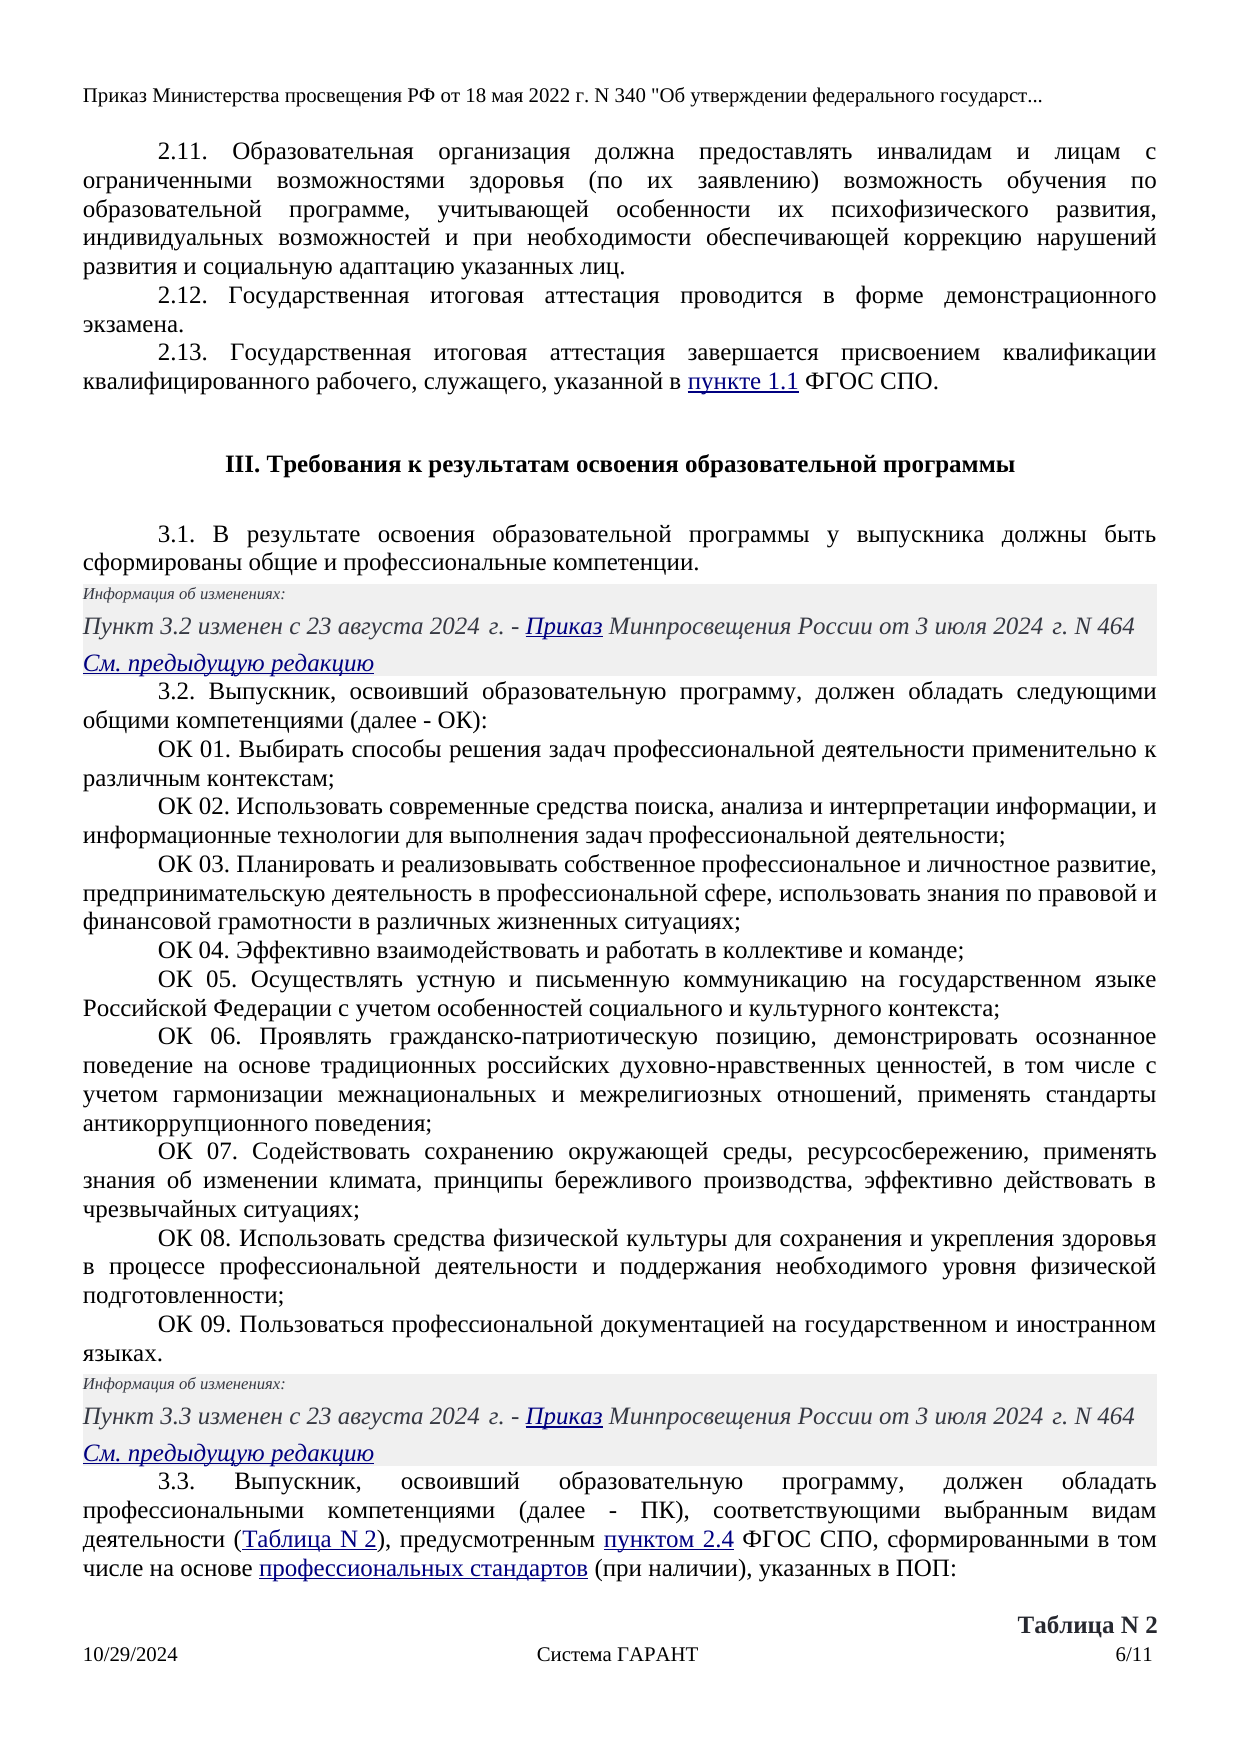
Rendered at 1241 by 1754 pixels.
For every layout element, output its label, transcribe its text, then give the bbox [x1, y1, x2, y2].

text ОК 07. Содействовать сохранению окружающей среды, ресурсосбережению, применять знания об изменении климата, принципы бережливого производства, эффективно действовать в чрезвычайных ситуациях; [83, 1136, 1157, 1223]
text Информация об изменениях: [287, 1374, 1157, 1393]
text ОК 03. Планировать и реализовывать собственное профессиональное и личностное развитие, предпринимательскую деятельность в профессиональной сфере, использовать знания по правовой и финансовой грамотности в различных жизненных ситуациях; [83, 849, 1157, 935]
text См. предыдущую редакцию [377, 1438, 1157, 1466]
text ОК 06. Проявлять гражданско-патриотическую позицию, демонстрировать осознанное поведение на основе традиционных российских духовно-нравственных ценностей, в том числе с учетом гармонизации межнациональных и межрелигиозных отношений, применять стандарты антикоррупционного поведения; [83, 1021, 1157, 1136]
text 2.11. Образовательная организация должна предоставлять инвалидам и лицам с ограниченными возможностями здоровья (по их заявлению) возможность обучения по образовательной программе, учитывающей особенности их психофизического развития, индивидуальных возможностей и при необходимости обеспечивающей коррекцию нарушений развития и социальную адаптацию указанных лиц. [83, 136, 1157, 280]
text ОК 09. Пользоваться профессиональной документацией на государственном и иностранном языках. [83, 1309, 1157, 1366]
subtitle III. Требования к результатам освоения образовательной программы [83, 449, 1157, 477]
text 3.1. В результате освоения образовательной программы у выпускника должны быть сформированы общие и профессиональные компетенции. [83, 519, 1157, 576]
text 2.13. Государственная итоговая аттестация завершается присвоением квалификации квалифицированного рабочего, служащего, указанной в пункте 1.1 ФГОС СПО. [83, 337, 1157, 395]
text ОК 05. Осуществлять устную и письменную коммуникацию на государственном языке Российской Федерации с учетом особенностей социального и культурного контекста; [83, 964, 1157, 1021]
text Таблица N 2 [83, 1610, 1157, 1639]
text Информация об изменениях: [287, 584, 1157, 603]
text 3.3. Выпускник, освоивший образовательную программу, должен обладать профессиональными компетенциями (далее - ПК), соответствующими выбранным видам деятельности (Таблица N 2), предусмотренным пунктом 2.4 ФГОС СПО, сформированными в том числе на основе профессиональных стандартов (при наличии), указанных в ПОП: [83, 1466, 1157, 1581]
text 3.2. Выпускник, освоивший образовательную программу, должен обладать следующими общими компетенциями (далее - ОК): [83, 676, 1157, 734]
text ОК 02. Использовать современные средства поиска, анализа и интерпретации информации, и информационные технологии для выполнения задач профессиональной деятельности; [83, 791, 1157, 849]
text См. предыдущую редакцию [377, 648, 1157, 676]
text 2.12. Государственная итоговая аттестация проводится в форме демонстрационного экзамена. [83, 280, 1157, 337]
text ОК 08. Использовать средства физической культуры для сохранения и укрепления здоровья в процессе профессиональной деятельности и поддержания необходимого уровня физической подготовленности; [83, 1223, 1157, 1309]
text ОК 01. Выбирать способы решения задач профессиональной деятельности применительно к различным контекстам; [83, 734, 1157, 791]
text ОК 04. Эффективно взаимодействовать и работать в коллективе и команде; [83, 935, 1157, 964]
